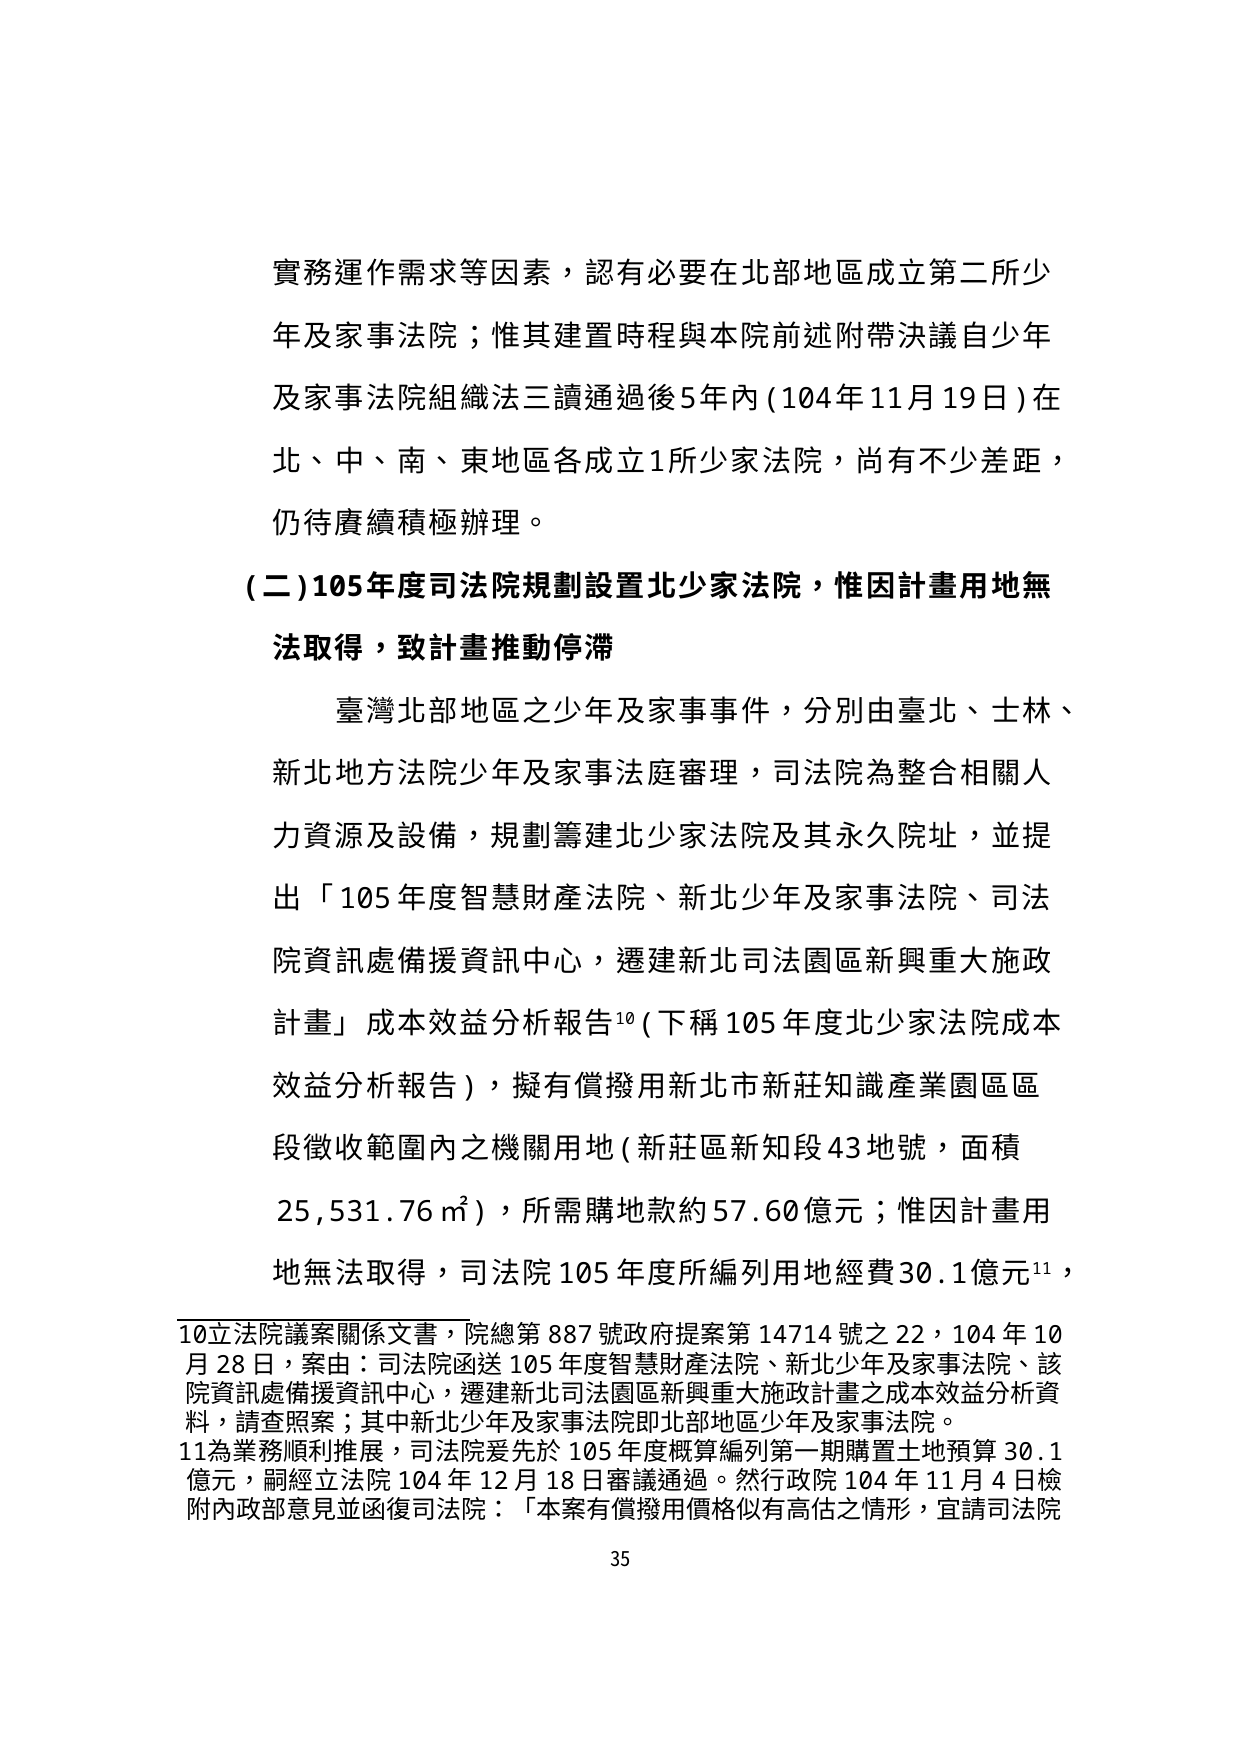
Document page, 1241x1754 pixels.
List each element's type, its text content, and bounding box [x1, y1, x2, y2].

text 為業務順利推展，司法院爰先於105年度概算編列第一期購置土地預算30.1億元，嗣經立法院104年12月18日審議通過。然行政院104年11月4日檢附內政部意見並函復司法院：「本案有償撥用價格似有高估之情形，宜請司法院洽新北市政府再行釐清。」105年8月4日再函復：「考量本案有償撥用價格與開發成本計價數額差異甚大，請檢討有無興建必要，如仍須興建，建議納入已撥用取得之華山行六土地綜合規劃。」惟司法院整編106年度概算時仍予以納編，106年度歲出概算續行編列新北司法園區用地經費27.55億元。 [177, 1437, 1063, 1525]
text 因應各界重視婦幼案件專業處理之要求，「少年及家事法院組織法」已於99 年12 月8 日制定公布，並定自101年6月1日施行。立法院99年11月19日三讀通過少年及家事法院組織法時，作成附帶決議，要求司法院「應考量城鄉差距及業務需要，於五年內在北、中、南、東地區各成立一所少家法院，以解決少年及家事問題。」爰司法院於99年12月22日成立「少年及家事法院推動小組」，積極督導、推動成立少年及家事法院，並已於101年6月1日成立臺灣高雄少年及家事法院；另評估案件量、民意及實務運作需求等因素，認有必要在北部地區成立第二所少年及家事法院；惟其建置時程與本院前述附帶決議自少年及家事法院組織法三讀通過後5年內(104年11月19日)在北、中、南、東地區各成立1所少家法院，尚有不少差距，仍待賡續積極辦理。 [266, 229, 1063, 542]
text 臺灣北部地區之少年及家事事件，分別由臺北、士林、新北地方法院少年及家事法庭審理，司法院為整合相關人力資源及設備，規劃籌建北少家法院及其永久院址，並提出「105年度智慧財產法院、新北少年及家事法院、司法院資訊處備援資訊中心，遷建新北司法園區新興重大施政計畫」成本效益分析報告(下稱105年度北少家法院成本效益分析報告)，擬有償撥用新北市新莊知識產業園區區段徵收範圍內之機關用地(新莊區新知段43地號，面積25,531.76㎡)，所需購地款約57.60億元；惟因計畫用地無法取得，司法院105年度所編列用地經費30.1億元，行政院未予核准保留，全數解繳國庫，106年度續編列用地經費27.55億元亦予以全數刪除，致相關建置計畫推動停滯。 [266, 667, 1063, 1292]
text 立法院議案關係文書，院總第887號政府提案第14714號之22，104年10月28日，案由：司法院函送105年度智慧財產法院、新北少年及家事法院、該院資訊處備援資訊中心，遷建新北司法園區新興重大施政計畫之成本效益分析資料，請查照案；其中新北少年及家事法院即北部地區少年及家事法院。 [177, 1321, 1063, 1437]
text (二)105年度司法院規劃設置北少家法院，惟因計畫用地無法取得，致計畫推動停滯 [236, 542, 1063, 667]
